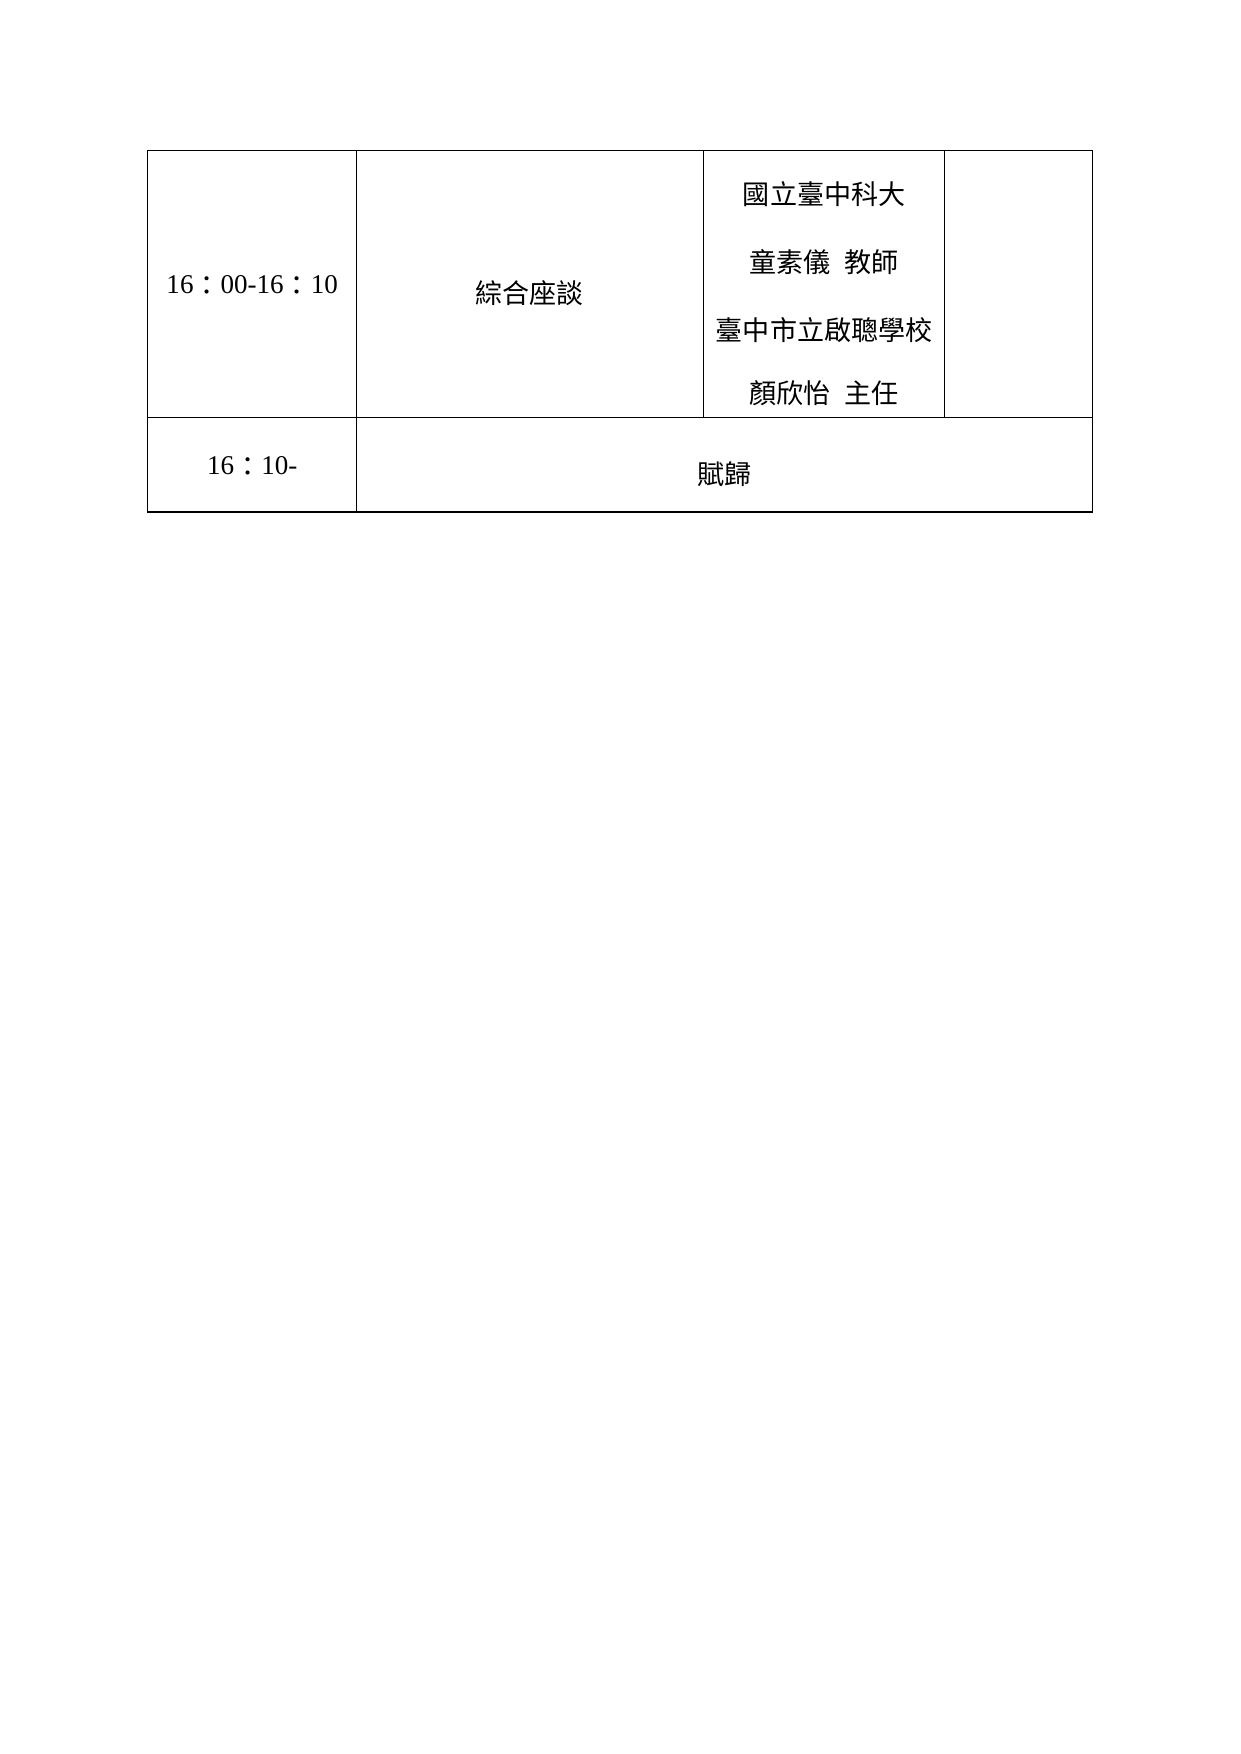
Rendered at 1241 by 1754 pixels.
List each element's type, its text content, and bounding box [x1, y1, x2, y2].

table_cell 16：00-16：10 [148, 151, 356, 417]
table_cell 賦歸 [357, 418, 1092, 511]
table_cell 綜合座談 [357, 151, 703, 417]
table_cell 國立臺中科大 童素儀 教師 臺中市立啟聰學校 顏欣怡 主任 [704, 151, 944, 417]
table_cell [945, 151, 1092, 417]
table_cell 16：10- [148, 418, 356, 511]
